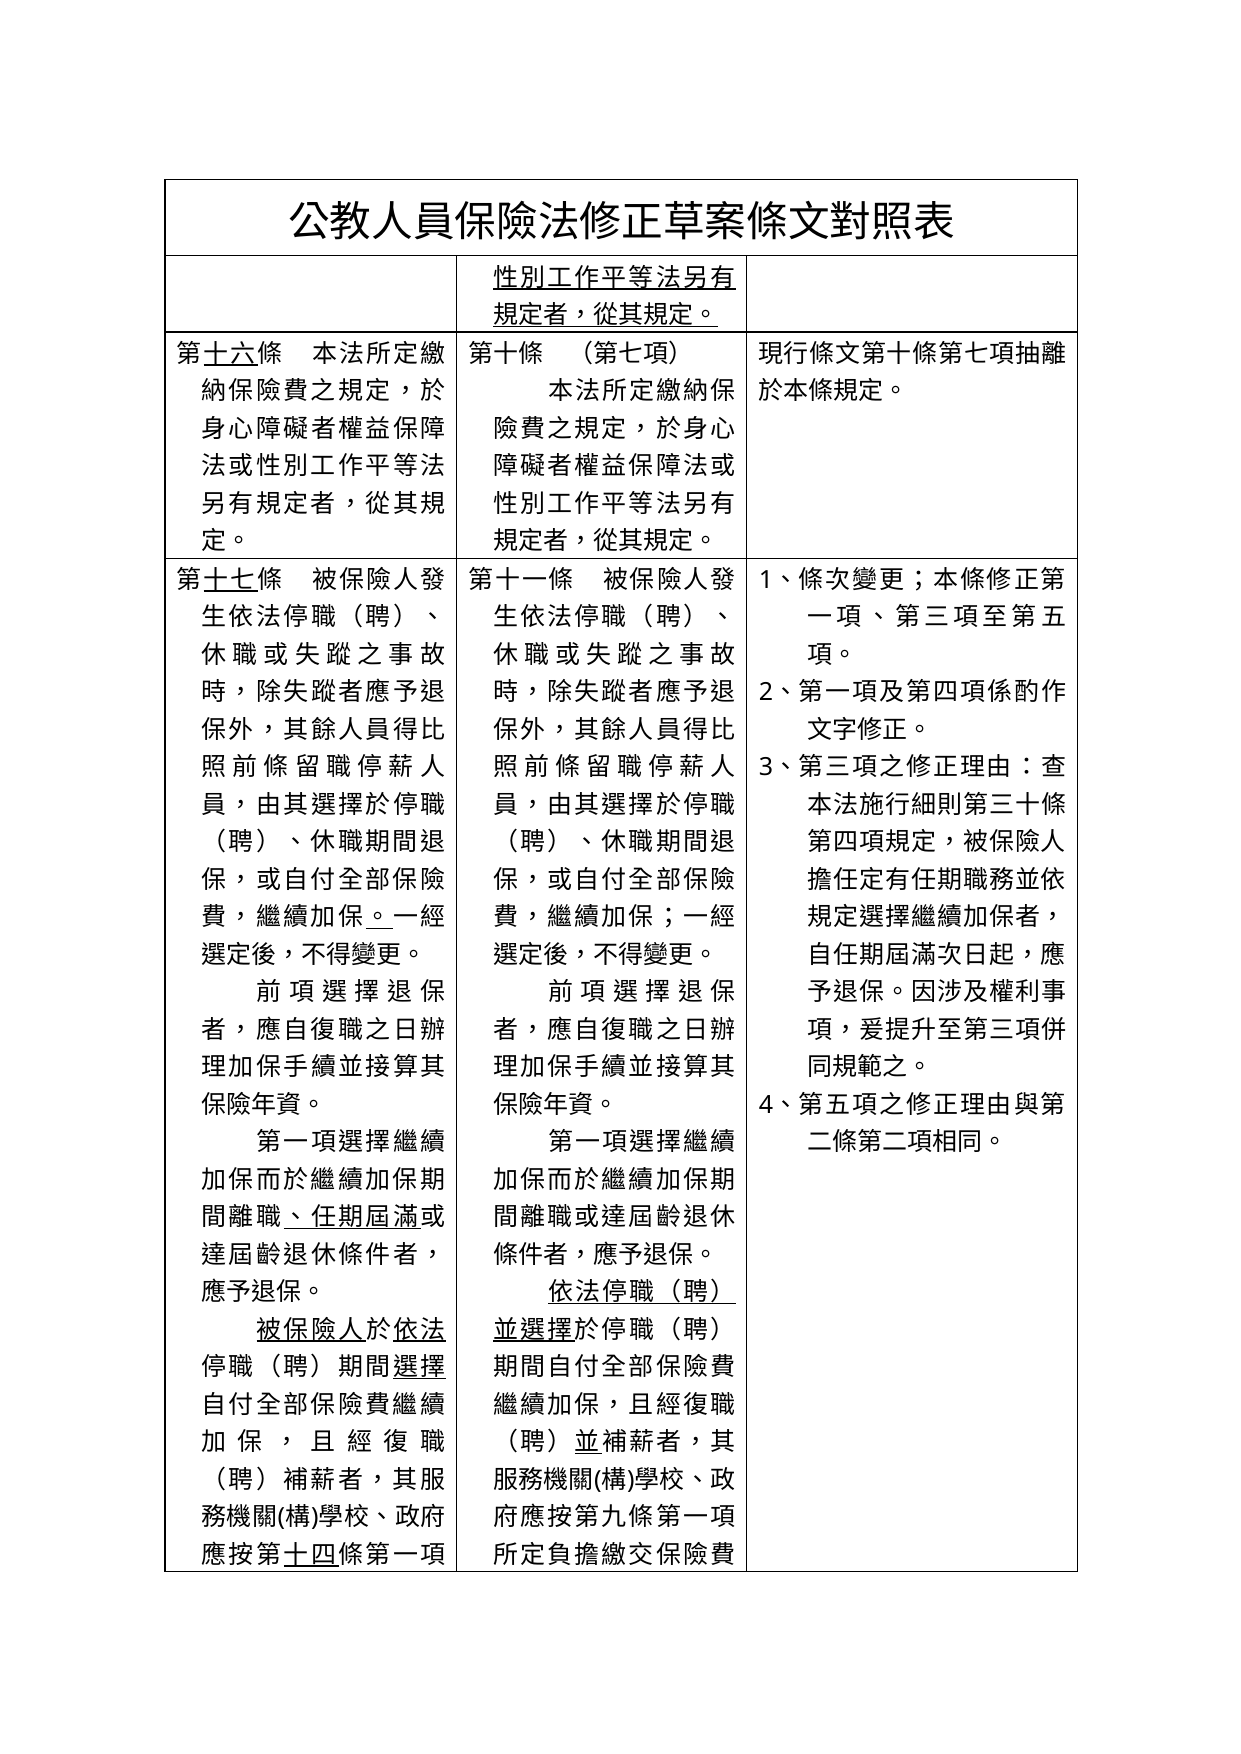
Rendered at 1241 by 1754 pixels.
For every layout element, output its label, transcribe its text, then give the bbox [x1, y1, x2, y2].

table_cell 性別工作平等法另有規定者，從其規定。 [457, 256, 746, 331]
table_cell [166, 256, 456, 331]
table_cell 第十七條 被保險人發生依法停職（聘）、休職或失蹤之事故時，除失蹤者應予退保外，其餘人員得比照前條留職停薪人員，由其選擇於停職（聘）、休職期間退保，或自付全部保險費，繼續加保。一經選定後，不得變更。 前項選擇退保者，應自復職之日辦理加保手續並接算其保險年資。 第一項選擇繼續加保而於繼續加保期間離職、任期屆滿或達屆齡退休條件者，應予退保。 被保險人於依法停職（聘）期間選擇自付全部保險費繼續加保，且經復職（聘）補薪者，其服務機關(構)學校、政府應按第十四條第一項 [166, 559, 456, 1571]
table_cell 第十六條 本法所定繳納保險費之規定，於身心障礙者權益保障法或性別工作平等法另有規定者，從其規定。 [166, 333, 456, 557]
table_cell 條次變更；本條修正第一項、第三項至第五項。 第一項及第四項係酌作文字修正。 第三項之修正理由：查本法施行細則第三十條第四項規定，被保險人擔任定有任期職務並依規定選擇繼續加保者，自任期屆滿次日起，應予退保。因涉及權利事項，爰提升至第三項併同規範之。 第五項之修正理由與第二條第二項相同。 [747, 559, 1077, 1571]
table_header 公教人員保險法修正草案條文對照表 [166, 180, 1077, 255]
table_cell 第十條 （第七項） 本法所定繳納保險費之規定，於身心障礙者權益保障法或性別工作平等法另有規定者，從其規定。 [457, 333, 746, 557]
table_cell 現行條文第十條第七項抽離於本條規定。 [747, 333, 1077, 557]
table_cell 第十一條 被保險人發生依法停職（聘）、休職或失蹤之事故時，除失蹤者應予退保外，其餘人員得比照前條留職停薪人員，由其選擇於停職（聘）、休職期間退保，或自付全部保險費，繼續加保；一經選定後，不得變更。 前項選擇退保者，應自復職之日辦理加保手續並接算其保險年資。 第一項選擇繼續加保而於繼續加保期間離職或達屆齡退休條件者，應予退保。 依法停職（聘）並選擇於停職（聘）期間自付全部保險費繼續加保，且經復職（聘）並補薪者，其服務機關(構)學校、政府應按第九條第一項所定負擔繳交保險費 [457, 559, 746, 1571]
table_cell [747, 256, 1077, 331]
